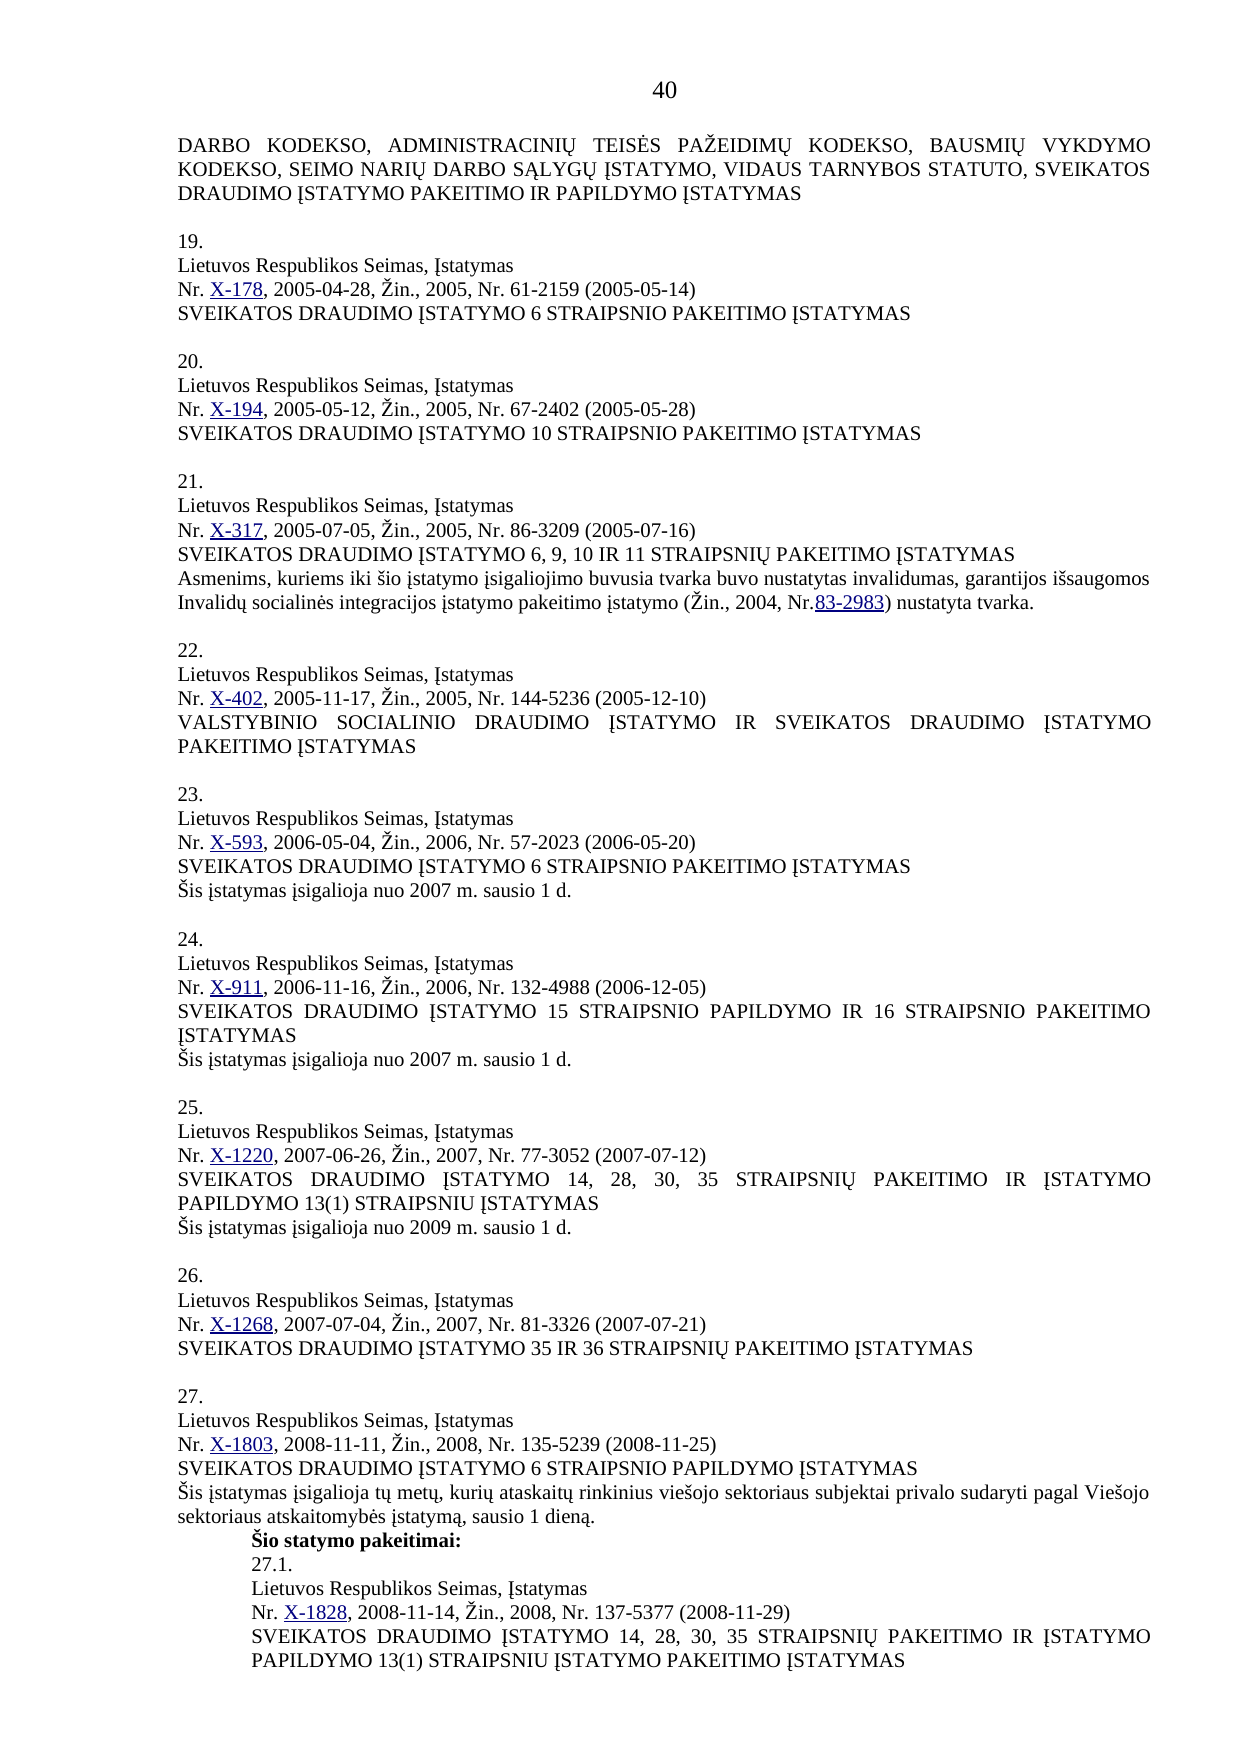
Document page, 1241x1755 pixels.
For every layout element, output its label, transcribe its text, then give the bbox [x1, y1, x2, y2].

text Lietuvos Respublikos Seimas, Įstatymas [177, 806, 1152, 830]
text Nr. X-1828, 2008-11-14, Žin., 2008, Nr. 137-5377 (2008-11-29) [177, 1600, 1152, 1624]
text Lietuvos Respublikos Seimas, Įstatymas [177, 253, 1152, 277]
text Lietuvos Respublikos Seimas, Įstatymas [177, 493, 1152, 517]
text 26. [177, 1263, 1152, 1287]
text 23. [177, 782, 1152, 806]
text Nr. X-1803, 2008-11-11, Žin., 2008, Nr. 135-5239 (2008-11-25) [177, 1432, 1152, 1456]
text Nr. X-1220, 2007-06-26, Žin., 2007, Nr. 77-3052 (2007-07-12) [177, 1143, 1152, 1167]
text Nr. X-1268, 2007-07-04, Žin., 2007, Nr. 81-3326 (2007-07-21) [177, 1312, 1152, 1336]
text Lietuvos Respublikos Seimas, Įstatymas [177, 1287, 1152, 1312]
text 19. [177, 229, 1152, 253]
text SVEIKATOS DRAUDIMO ĮSTATYMO 14, 28, 30, 35 STRAIPSNIŲ PAKEITIMO IR ĮSTATYMO PAPILDYMO 13(1) STRAIPSNIU ĮSTATYMO PAKEITIMO ĮSTATYMAS [251, 1624, 1152, 1672]
text Nr. X-593, 2006-05-04, Žin., 2006, Nr. 57-2023 (2006-05-20) [177, 830, 1152, 854]
subtitle Lietuvos Respublikos Seimas, Įstatymas [177, 1576, 1152, 1600]
text Šis įstatymas įsigalioja nuo 2009 m. sausio 1 d. [177, 1215, 1152, 1239]
text Nr. X-178, 2005-04-28, Žin., 2005, Nr. 61-2159 (2005-05-14) [177, 277, 1152, 301]
text Lietuvos Respublikos Seimas, Įstatymas [177, 1408, 1152, 1432]
text 24. [177, 927, 1152, 951]
text Lietuvos Respublikos Seimas, Įstatymas [177, 1119, 1152, 1143]
text Šis įstatymas įsigalioja nuo 2007 m. sausio 1 d. [177, 1047, 1152, 1071]
text Nr. X-194, 2005-05-12, Žin., 2005, Nr. 67-2402 (2005-05-28) [177, 397, 1152, 421]
text Lietuvos Respublikos Seimas, Įstatymas [177, 951, 1152, 975]
subtitle Šis įstatymas įsigalioja nuo 2007 m. sausio 1 d. [177, 878, 1152, 902]
text SVEIKATOS DRAUDIMO ĮSTATYMO 15 STRAIPSNIO PAPILDYMO IR 16 STRAIPSNIO PAKEITIMO ĮSTATYMAS [177, 999, 1152, 1047]
text 21. [177, 469, 1152, 493]
subtitle Šio statymo pakeitimai: [177, 1528, 1152, 1552]
subtitle SVEIKATOS DRAUDIMO ĮSTATYMO 6 STRAIPSNIO PAKEITIMO ĮSTATYMAS [177, 854, 1152, 878]
subtitle 27.1. [177, 1552, 1152, 1576]
text VALSTYBINIO SOCIALINIO DRAUDIMO ĮSTATYMO IR SVEIKATOS DRAUDIMO ĮSTATYMO PAKEITIMO ĮSTATYMAS [177, 710, 1152, 758]
text Nr. X-911, 2006-11-16, Žin., 2006, Nr. 132-4988 (2006-12-05) [177, 975, 1152, 999]
text 25. [177, 1095, 1152, 1119]
text SVEIKATOS DRAUDIMO ĮSTATYMO 14, 28, 30, 35 STRAIPSNIŲ PAKEITIMO IR ĮSTATYMO PAPILDYMO 13(1) STRAIPSNIU ĮSTATYMAS [177, 1167, 1152, 1215]
text 22. [177, 638, 1152, 662]
subtitle SVEIKATOS DRAUDIMO ĮSTATYMO 10 STRAIPSNIO PAKEITIMO ĮSTATYMAS [177, 421, 1152, 445]
text Šis įstatymas įsigalioja tų metų, kurių ataskaitų rinkinius viešojo sektoriaus subjektai privalo sudaryti pagal Viešojo sektoriaus atskaitomybės įstatymą, sausio 1 dieną. [177, 1480, 1152, 1528]
subtitle SVEIKATOS DRAUDIMO ĮSTATYMO 35 IR 36 STRAIPSNIŲ PAKEITIMO ĮSTATYMAS [177, 1336, 1152, 1360]
text Asmenims, kuriems iki šio įstatymo įsigaliojimo buvusia tvarka buvo nustatytas invalidumas, garantijos išsaugomos Invalidų socialinės integracijos įstatymo pakeitimo įstatymo (Žin., 2004, Nr.83-2983) nustatyta tvarka. [177, 566, 1152, 614]
subtitle SVEIKATOS DRAUDIMO ĮSTATYMO 6 STRAIPSNIO PAPILDYMO ĮSTATYMAS [177, 1456, 1152, 1480]
subtitle SVEIKATOS DRAUDIMO ĮSTATYMO 6 STRAIPSNIO PAKEITIMO ĮSTATYMAS [177, 301, 1152, 325]
text 20. [177, 349, 1152, 373]
text Nr. X-317, 2005-07-05, Žin., 2005, Nr. 86-3209 (2005-07-16) [177, 517, 1152, 542]
text 27. [177, 1384, 1152, 1408]
text DARBO KODEKSO, ADMINISTRACINIŲ TEISĖS PAŽEIDIMŲ KODEKSO, BAUSMIŲ VYKDYMO KODEKSO, SEIMO NARIŲ DARBO SĄLYGŲ ĮSTATYMO, VIDAUS TARNYBOS STATUTO, SVEIKATOS DRAUDIMO ĮSTATYMO PAKEITIMO IR PAPILDYMO ĮSTATYMAS [177, 132, 1152, 205]
text Lietuvos Respublikos Seimas, Įstatymas [177, 373, 1152, 397]
text Nr. X-402, 2005-11-17, Žin., 2005, Nr. 144-5236 (2005-12-10) [177, 686, 1152, 710]
subtitle SVEIKATOS DRAUDIMO ĮSTATYMO 6, 9, 10 IR 11 STRAIPSNIŲ PAKEITIMO ĮSTATYMAS [177, 542, 1152, 566]
text Lietuvos Respublikos Seimas, Įstatymas [177, 662, 1152, 686]
